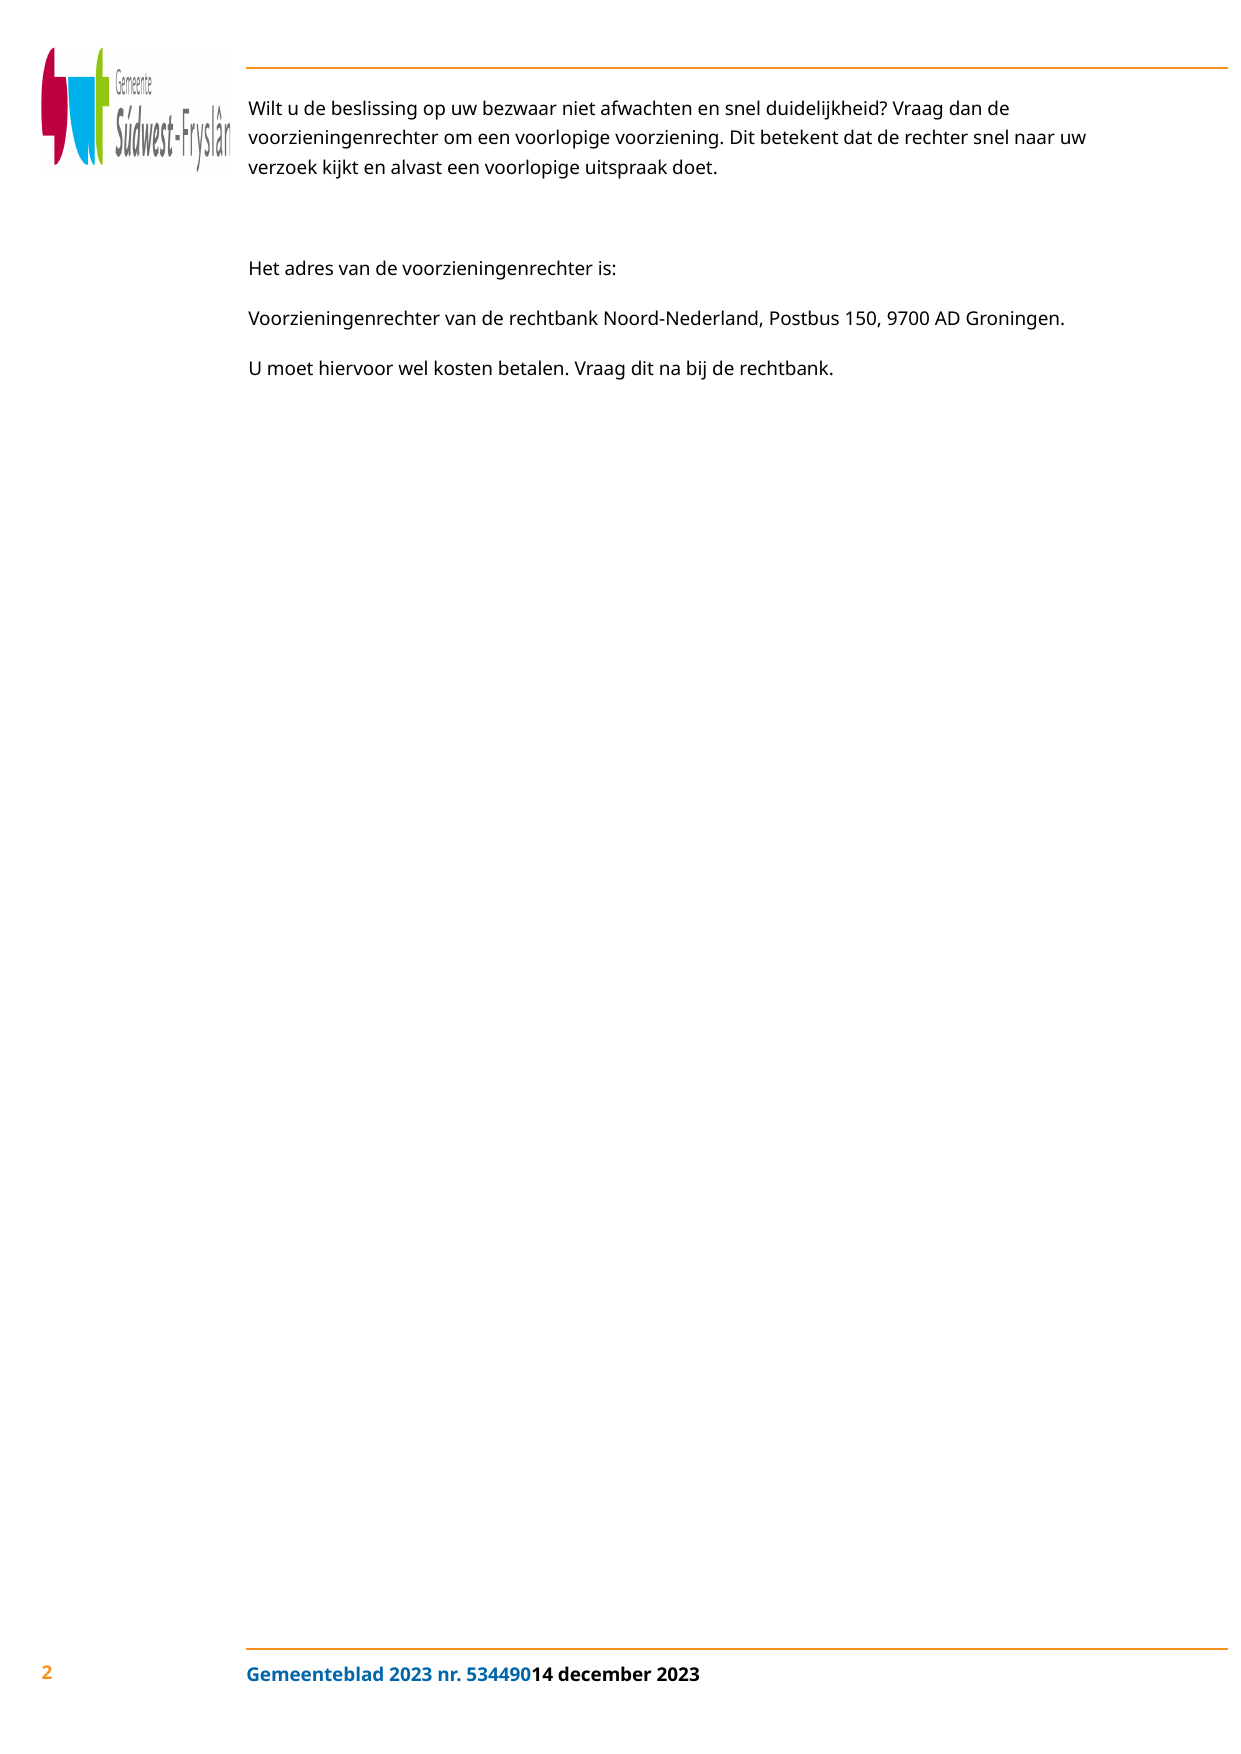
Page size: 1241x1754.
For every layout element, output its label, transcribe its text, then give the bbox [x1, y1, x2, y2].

text Wilt u de beslissing op uw bezwaar niet afwachten en snel duidelijkheid? Vraag dan de voorzieningenrechter om een voorlopige voorziening. Dit betekent dat de rechter snel naar uw verzoek kijkt en alvast een voorlopige uitspraak doet. [248, 95, 1152, 180]
text Het adres van de voorzieningenrechter is: [248, 255, 1152, 281]
picture [41, 47, 231, 172]
text U moet hiervoor wel kosten betalen. Vraag dit na bij de rechtbank. [248, 356, 1152, 381]
text Voorzieningenrechter van de rechtbank Noord-Nederland, Postbus 150, 9700 AD Groningen. [248, 305, 1152, 331]
